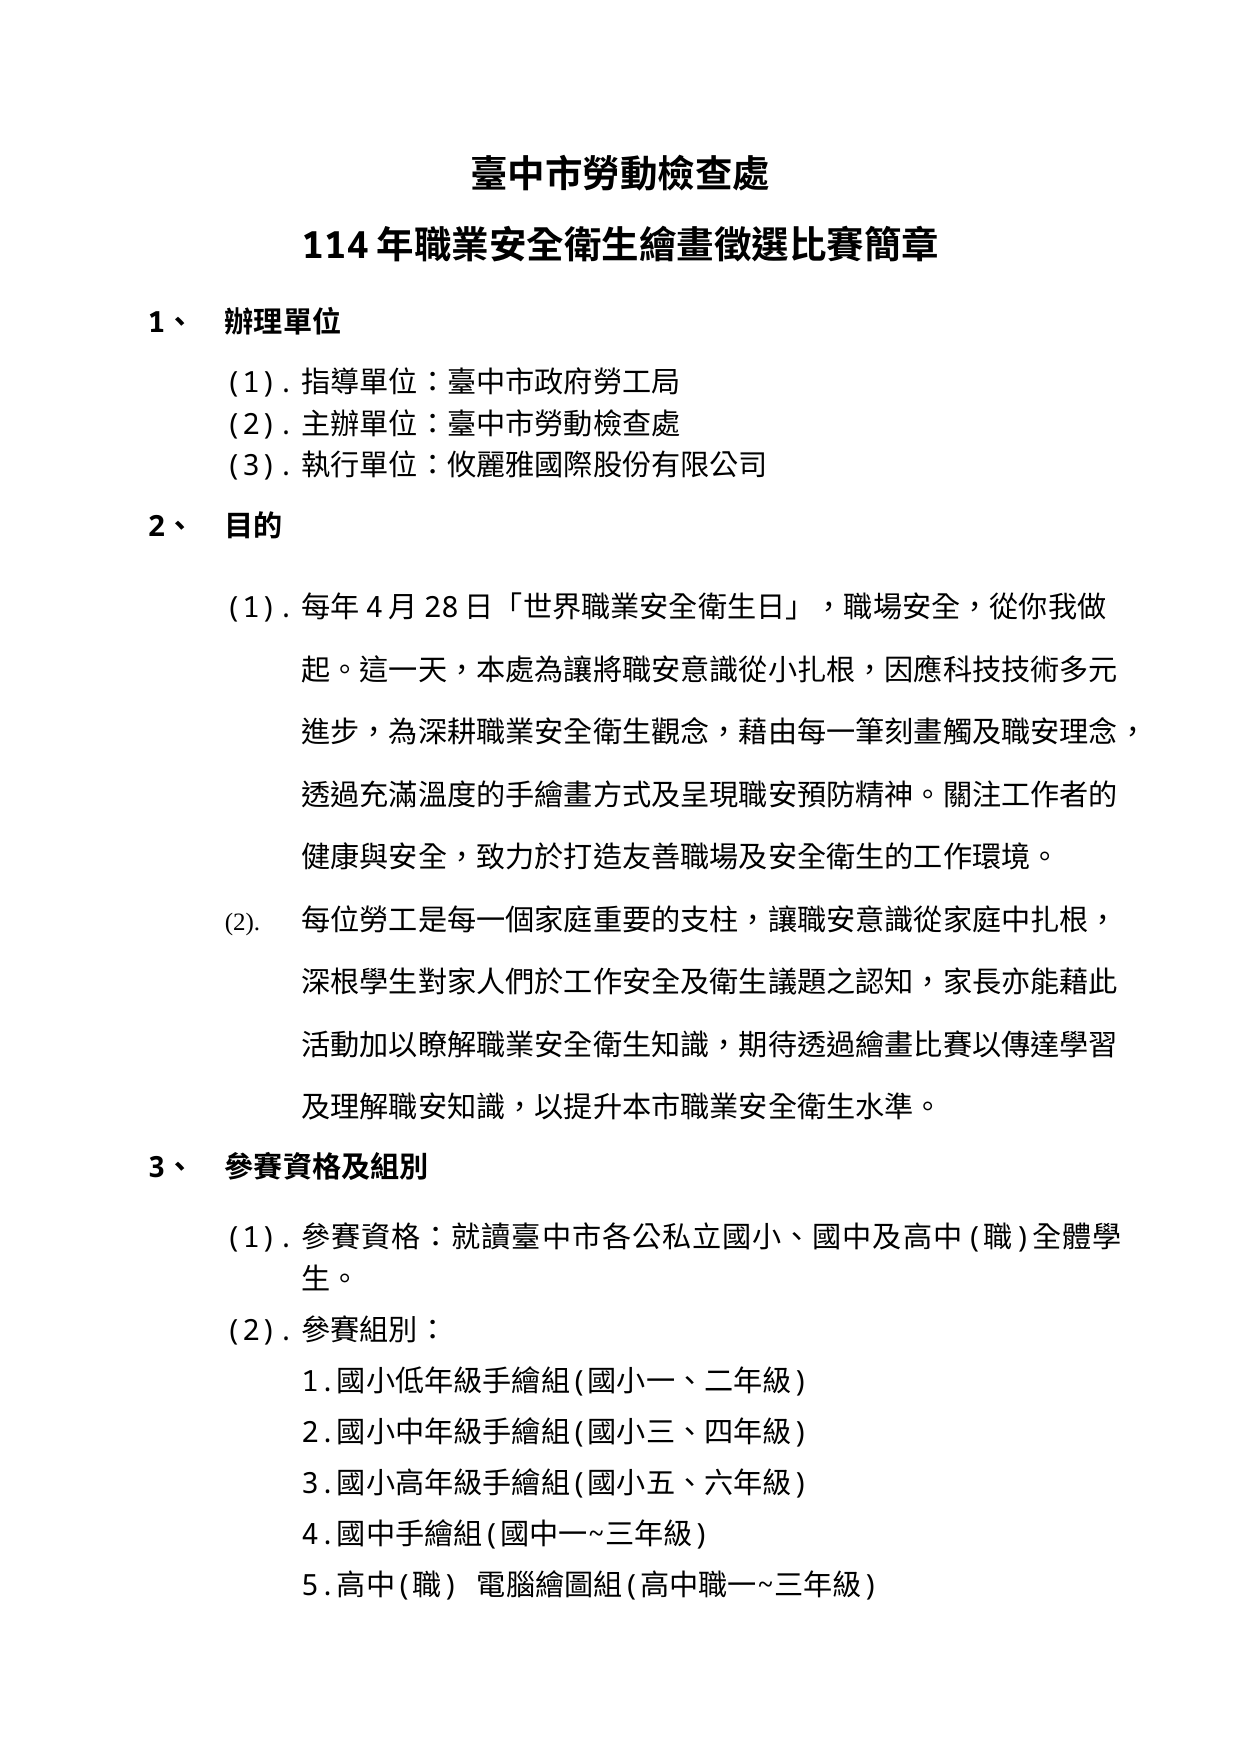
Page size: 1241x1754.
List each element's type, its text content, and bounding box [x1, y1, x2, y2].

list 國小中年級手繪組(國小三、四年級) [301, 1409, 1122, 1451]
list 參賽組別： [224, 1307, 1122, 1349]
list 參賽資格及組別 [148, 1144, 1122, 1186]
list 辦理單位 [148, 299, 1122, 340]
list 指導單位：臺中市政府勞工局 [224, 359, 1122, 401]
list 參賽資格：就讀臺中市各公私立國小、國中及高中(職)全體學生。 [224, 1214, 1122, 1298]
list 每年4月28日「世界職業安全衛生日」，職場安全，從你我做起。這一天，本處為讓將職安意識從小扎根，因應科技技術多元進步，為深耕職業安全衛生觀念，藉由每一筆刻畫觸及職安理念，透過充滿溫度的手繪畫方式及呈現職安預防精神。關注工作者的健康與安全，致力於打造友善職場及安全衛生的工作環境。 [224, 563, 1122, 876]
list 每位勞工是每一個家庭重要的支柱，讓職安意識從家庭中扎根，深根學生對家人們於工作安全及衛生議題之認知，家長亦能藉此活動加以瞭解職業安全衛生知識，期待透過繪畫比賽以傳達學習及理解職安知識，以提升本市職業安全衛生水準。 [224, 876, 1122, 1126]
list 國小低年級手繪組(國小一、二年級) [301, 1358, 1122, 1400]
list 主辦單位：臺中市勞動檢查處 [224, 401, 1122, 442]
text 114年職業安全衛生繪畫徵選比賽簡章 [118, 217, 1122, 269]
list 國中手繪組(國中一~三年級) [301, 1511, 1122, 1553]
list 國小高年級手繪組(國小五、六年級) [301, 1460, 1122, 1502]
list 目的 [148, 503, 1122, 544]
list 高中(職) 電腦繪圖組(高中職一~三年級) [301, 1562, 1122, 1604]
text 臺中市勞動檢查處 [118, 146, 1122, 198]
list 執行單位：攸麗雅國際股份有限公司 [224, 442, 1122, 484]
